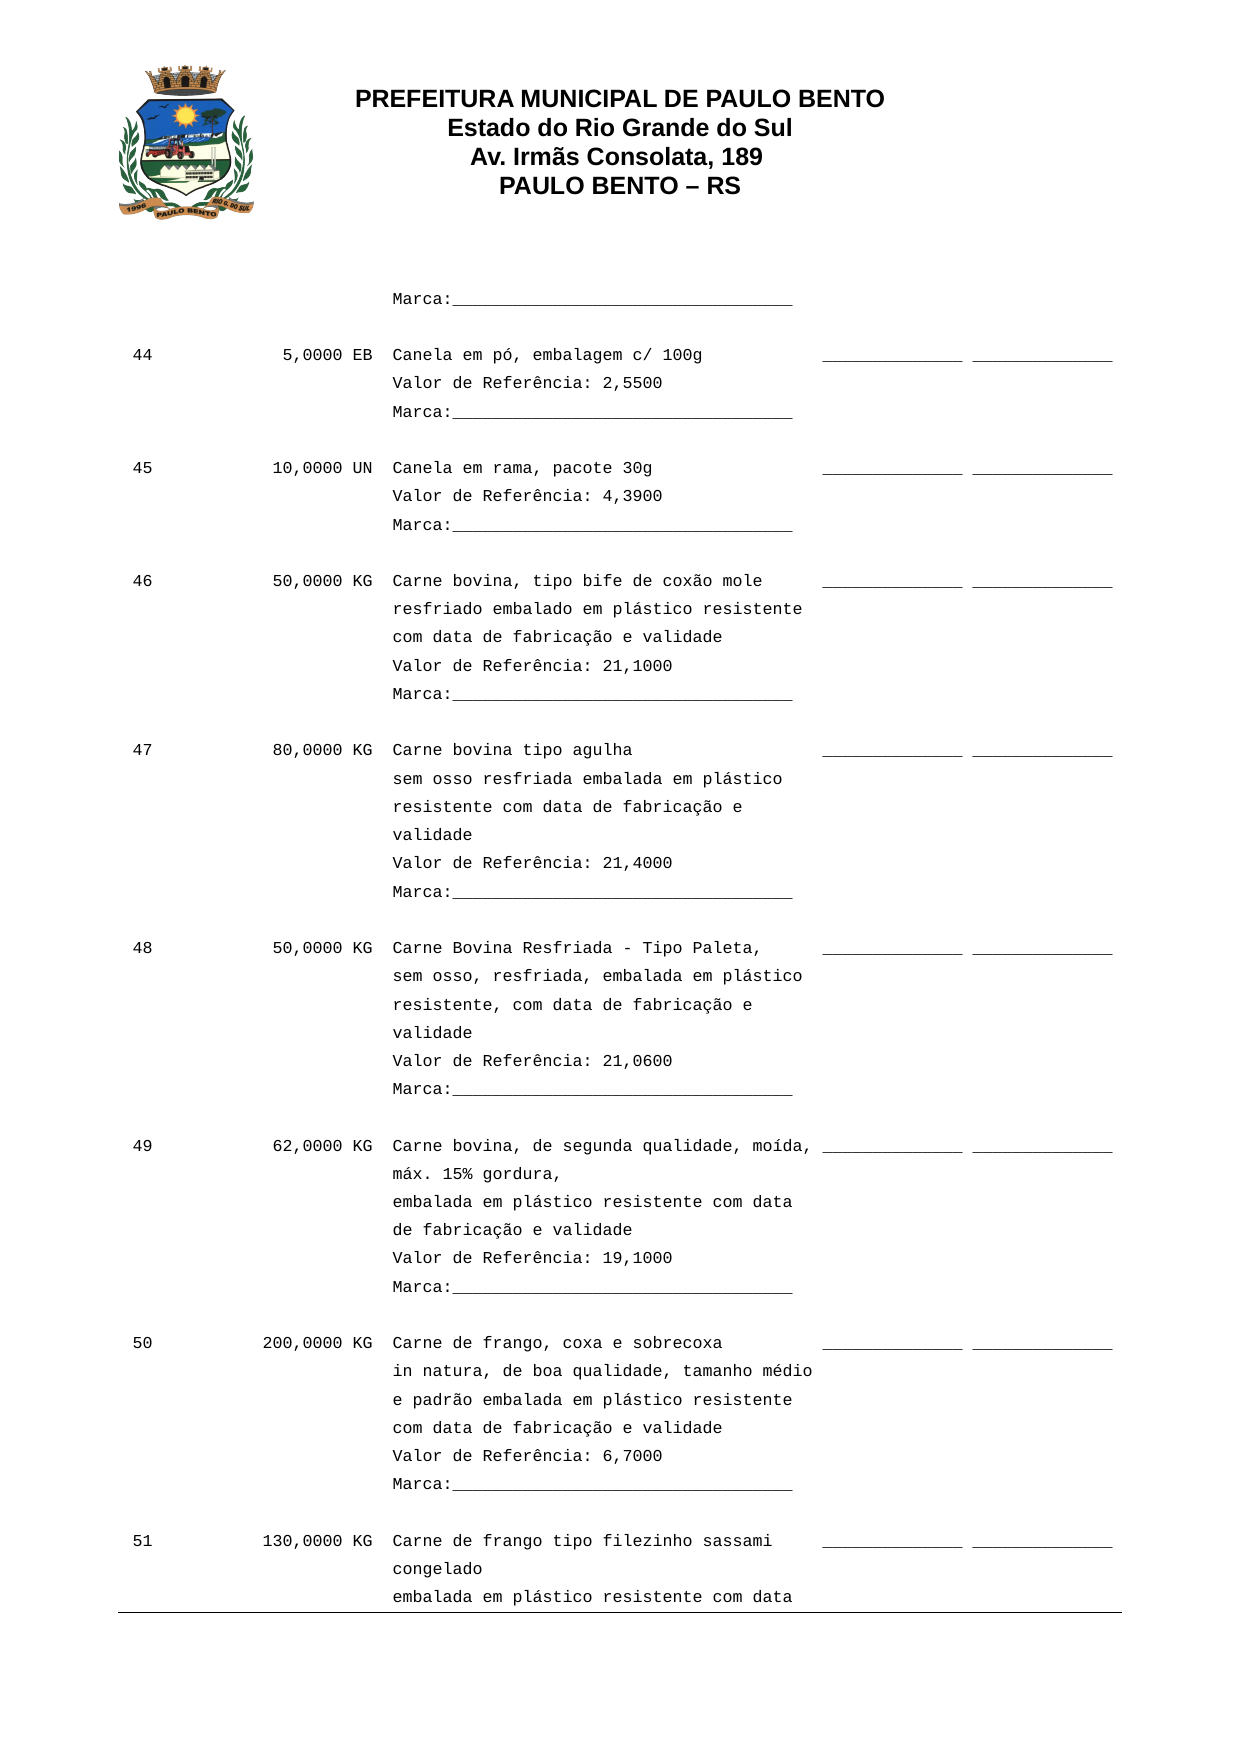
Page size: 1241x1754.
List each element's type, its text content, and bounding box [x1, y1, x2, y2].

text Marca:__________________________________ 44 5,0000 EB Canela em pó, embalagem c/ 100g ______________ ______________ Valor de Referência: 2,5500 Marca:__________________________________ 45 10,0000 UN Canela em rama, pacote 30g ______________ ______________ Valor de Referência: 4,3900 Marca:__________________________________ 46 50,0000 KG Carne bovina, tipo bife de coxão mole ______________ ______________ resfriado embalado em plástico resistente com data de fabricação e validade Valor de Referência: 21,1000 Marca:__________________________________ 47 80,0000 KG Carne bovina tipo agulha ______________ ______________ sem osso resfriada embalada em plástico resistente com data de fabricação e validade Valor de Referência: 21,4000 Marca:__________________________________ 48 50,0000 KG Carne Bovina Resfriada - Tipo Paleta, ______________ ______________ sem osso, resfriada, embalada em plástico resistente, com data de fabricação e validade Valor de Referência: 21,0600 Marca:__________________________________ 49 62,0000 KG Carne bovina, de segunda qualidade, moída, ______________ ______________ máx. 15% gordura, embalada em plástico resistente com data de fabricação e validade Valor de Referência: 19,1000 Marca:__________________________________ 50 200,0000 KG Carne de frango, coxa e sobrecoxa ______________ ______________ in natura, de boa qualidade, tamanho médio e padrão embalada em plástico resistente com data de fabricação e validade Valor de Referência: 6,7000 Marca:__________________________________ 51 130,0000 KG Carne de frango tipo filezinho sassami ______________ ______________ congelado embalada em plástico resistente com data [118, 286, 1122, 1612]
picture [118, 65, 254, 220]
